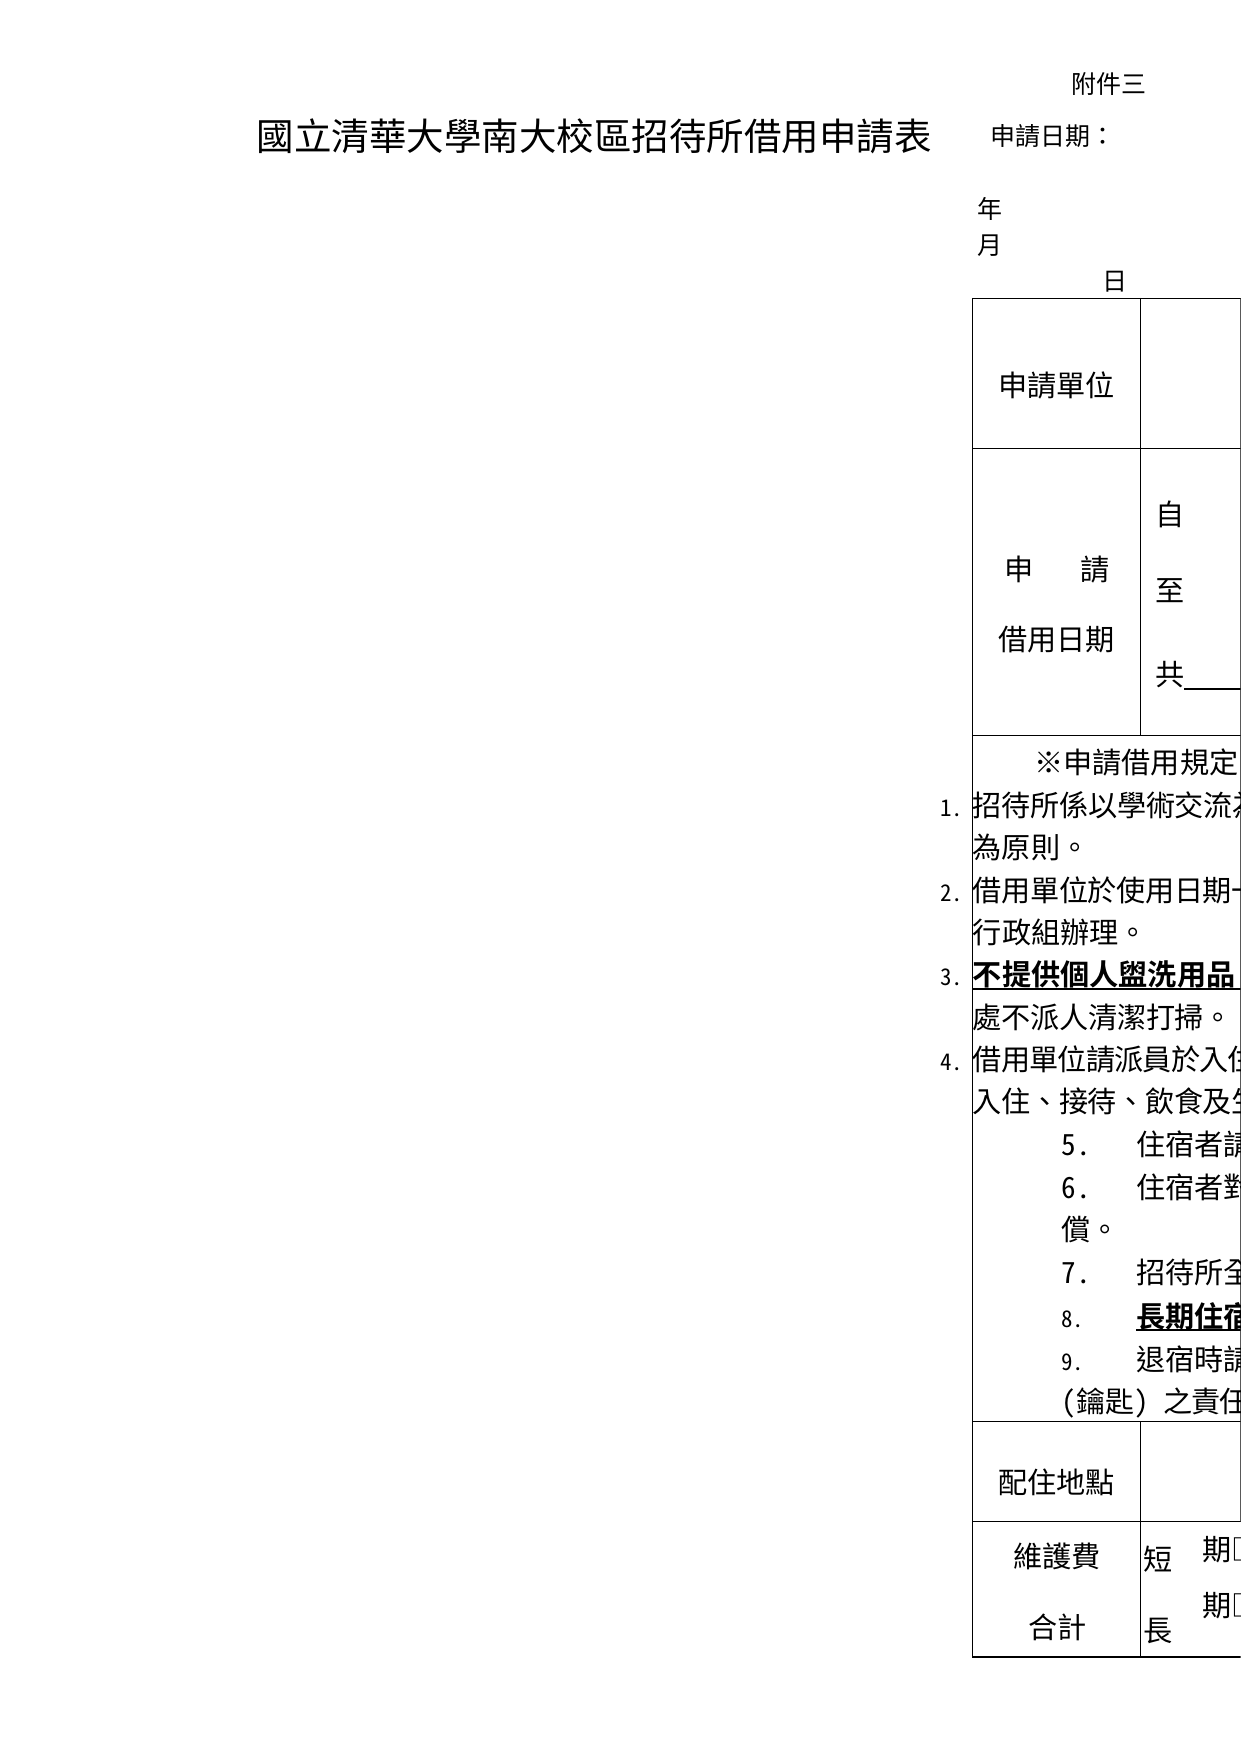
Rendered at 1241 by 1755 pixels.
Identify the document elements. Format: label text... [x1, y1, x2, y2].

table_cell 自 年 月 日 至 年 月 日 共 晚(長期招待所免填) [1141, 449, 1240, 735]
table_cell 配住地點 [973, 1422, 1140, 1521]
table_header [1141, 299, 1240, 448]
table_cell 維護費 合計 [973, 1522, 1140, 1656]
text 國立清華大學南大校區招待所借用申請表 [256, 107, 960, 161]
table_cell 期□ 700 元(日)＊ 期□4500 元(月)＊ [1187, 1522, 1241, 1656]
table_cell 申 請借用日期 [973, 449, 1140, 735]
table_cell (由南大校區總務行政組填寫) [1141, 1422, 1240, 1521]
text 申請日期： 年 月 日 [960, 117, 1128, 298]
text 附件三 [1071, 65, 1161, 101]
table_cell 短 長 [1141, 1522, 1187, 1656]
table_cell ※申請借用規定： 招待所係以學術交流為目的，提供邀請國外學者來訪之住宿，每房住房人數以一人為原則。 借用單位於使用日期一週前，填具申請表，並檢附相關邀請證明資料影本， 洽總務行政組辦理。 不提供個人盥洗用品，借用期間房間清潔事宜，由借用者或借用單位處理， 總務處不派人清潔打掃。 借用單位請派員於入住前會同會勘、領取門禁卡（鑰匙），並於退宿後復原歸還，入住、接待、飲食及生活起居事宜，請借用單位派員協助辦理。 住宿者請自行妥為保管貴重物品，本校不負保管責任。 住宿者對公有設備應妥善愛護使用，因過失致發生損壞，應依規賠償。 招待所全面禁煙，室內不得放置易燃物品，夜深時請勿高聲喧嘩。 長期住宿電費以實際使用度數計算，短期住宿不必另付電費。 退宿時請借用單位協助復原清點物品後歸還，住宿者負有保管門禁卡(鑰匙) 之責任，如遺失須繳交工本費 100 元。 [973, 736, 1240, 988]
table_header 申請單位 [973, 299, 1140, 448]
table_cell ※申請借用規定： 招待所係以學術交流為目的，提供邀請國外學者來訪之住宿，每房住房人數以一人為原則。 借用單位於使用日期一週前，填具申請表，並檢附相關邀請證明資料影本， 洽總務行政組辦理。 不提供個人盥洗用品，借用期間房間清潔事宜，由借用者或借用單位處理， 總務處不派人清潔打掃。 借用單位請派員於入住前會同會勘、領取門禁卡（鑰匙），並於退宿後復原歸還，入住、接待、飲食及生活起居事宜，請借用單位派員協助辦理。 住宿者請自行妥為保管貴重物品，本校不負保管責任。 住宿者對公有設備應妥善愛護使用，因過失致發生損壞，應依規賠償。 招待所全面禁煙，室內不得放置易燃物品，夜深時請勿高聲喧嘩。 長期住宿電費以實際使用度數計算，短期住宿不必另付電費。 退宿時請借用單位協助復原清點物品後歸還，住宿者負有保管門禁卡(鑰匙) 之責任，如遺失須繳交工本費 100 元。 [973, 990, 1240, 1421]
